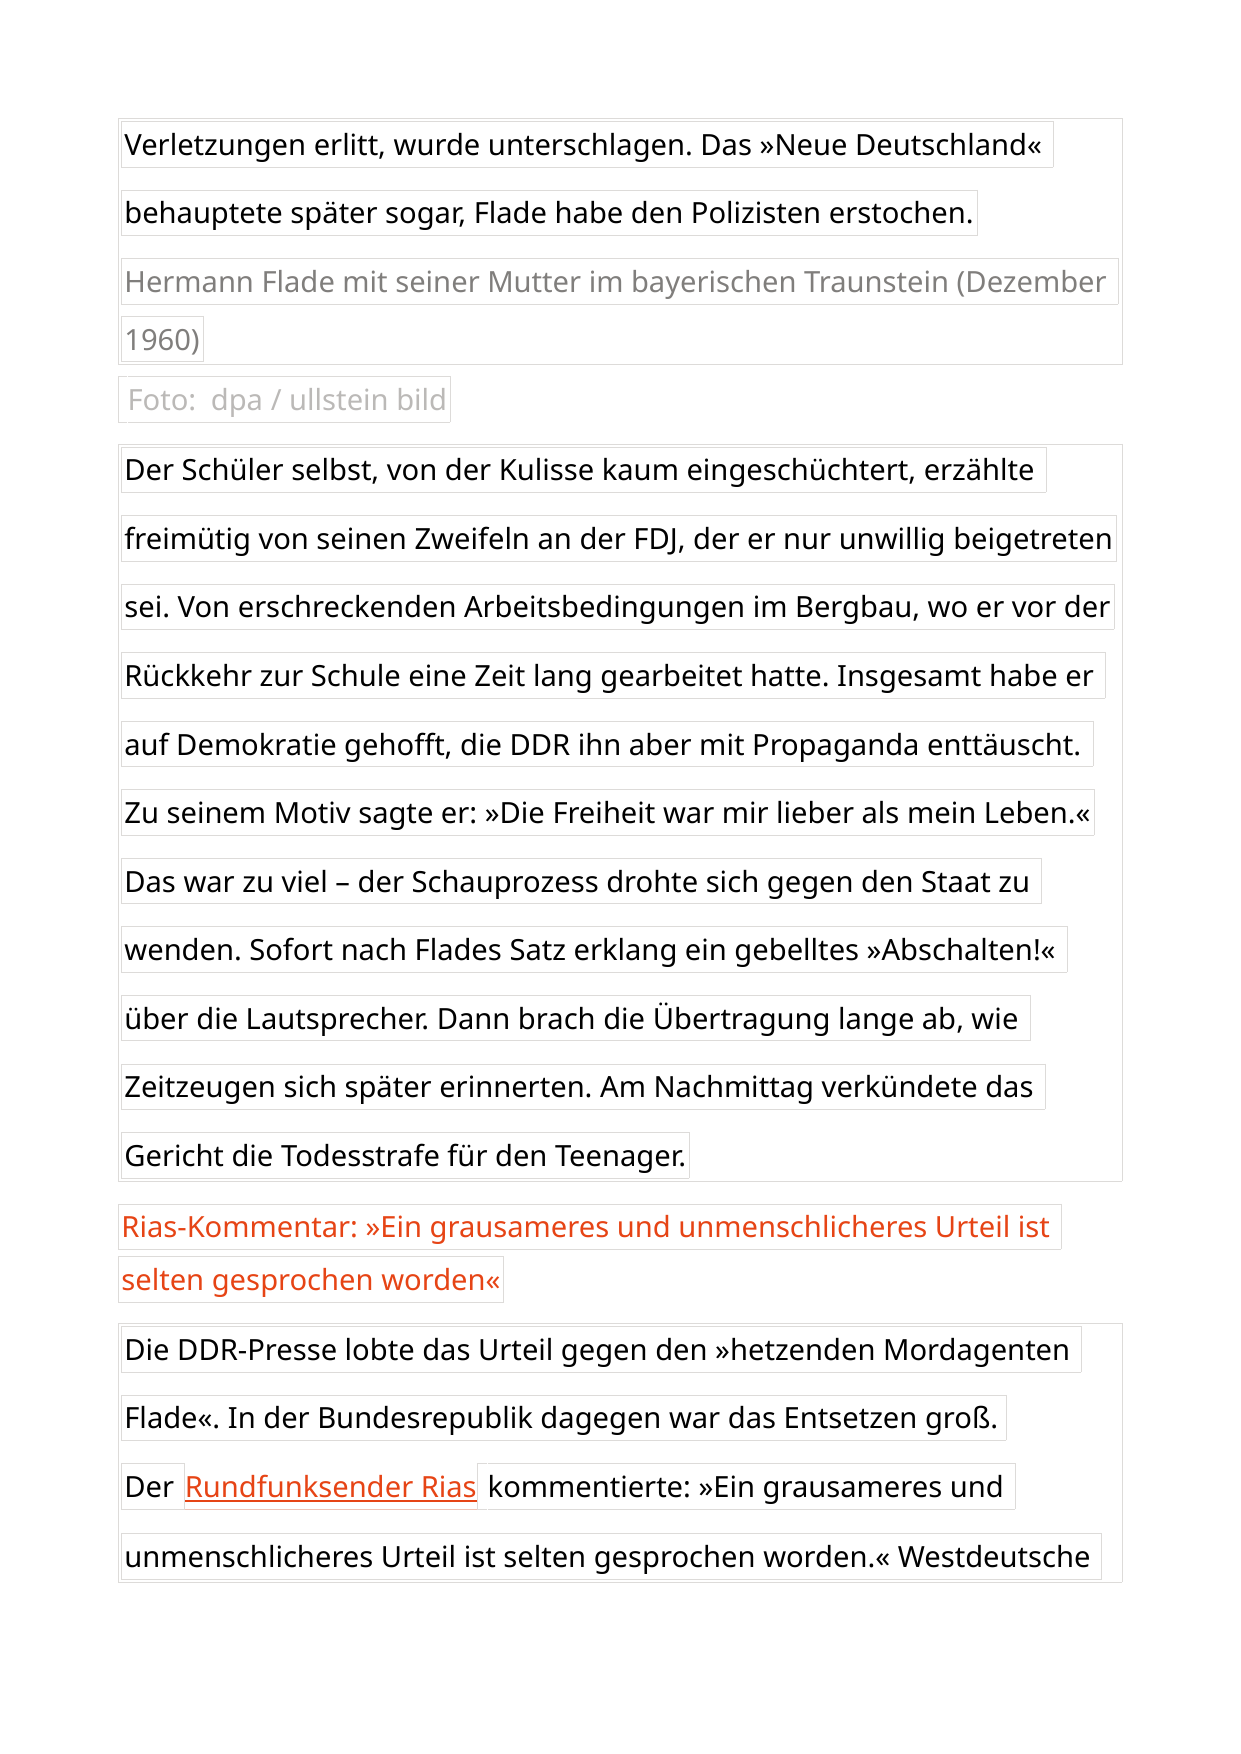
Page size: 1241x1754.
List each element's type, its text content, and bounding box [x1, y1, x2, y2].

text Die DDR-Presse lobte das Urteil gegen den »hetzenden Mordagenten Flade«. In der Bundesrepublik dagegen war das Entsetzen groß. Der Rundfunksender Rias kommentierte: »Ein grausameres und unmenschlicheres Urteil ist selten gesprochen worden.« Westdeutsche [119, 1324, 1122, 1582]
text Foto: dpa / ullstein bild [119, 377, 450, 422]
text Das war zu viel – der Schauprozess drohte sich gegen den Staat zu wenden. Sofort nach Flades Satz erklang ein gebelltes »Abschalten!« über die Lautsprecher. Dann brach die Übertragung lange ab, wie Zeitzeugen sich später erinnerten. Am Nachmittag verkündete das Gericht die Todesstrafe für den Teenager. [119, 855, 1122, 1181]
text Der Schüler selbst, von der Kulisse kaum eingeschüchtert, erzählte freimütig von seinen Zweifeln an der FDJ, der er nur unwillig beigetreten sei. Von erschreckenden Arbeitsbedingungen im Bergbau, wo er vor der Rückkehr zur Schule eine Zeit lang gearbeitet hatte. Insgesamt habe er auf Demokratie gehofft, die DDR ihn aber mit Propaganda enttäuscht. Zu seinem Motiv sagte er: »Die Freiheit war mir lieber als mein Leben.« [119, 445, 1122, 835]
text Rias-Kommentar: »Ein grausameres und unmenschlicheres Urteil ist selten gesprochen worden« [118, 1203, 1122, 1302]
text [451, 376, 1122, 422]
text Hermann Flade mit seiner Mutter im bayerischen Traunstein (Dezember 1960) [119, 255, 1122, 364]
text Verletzungen erlitt, wurde unterschlagen. Das »Neue Deutschland« behauptete später sogar, Flade habe den Polizisten erstochen. [119, 119, 1122, 235]
